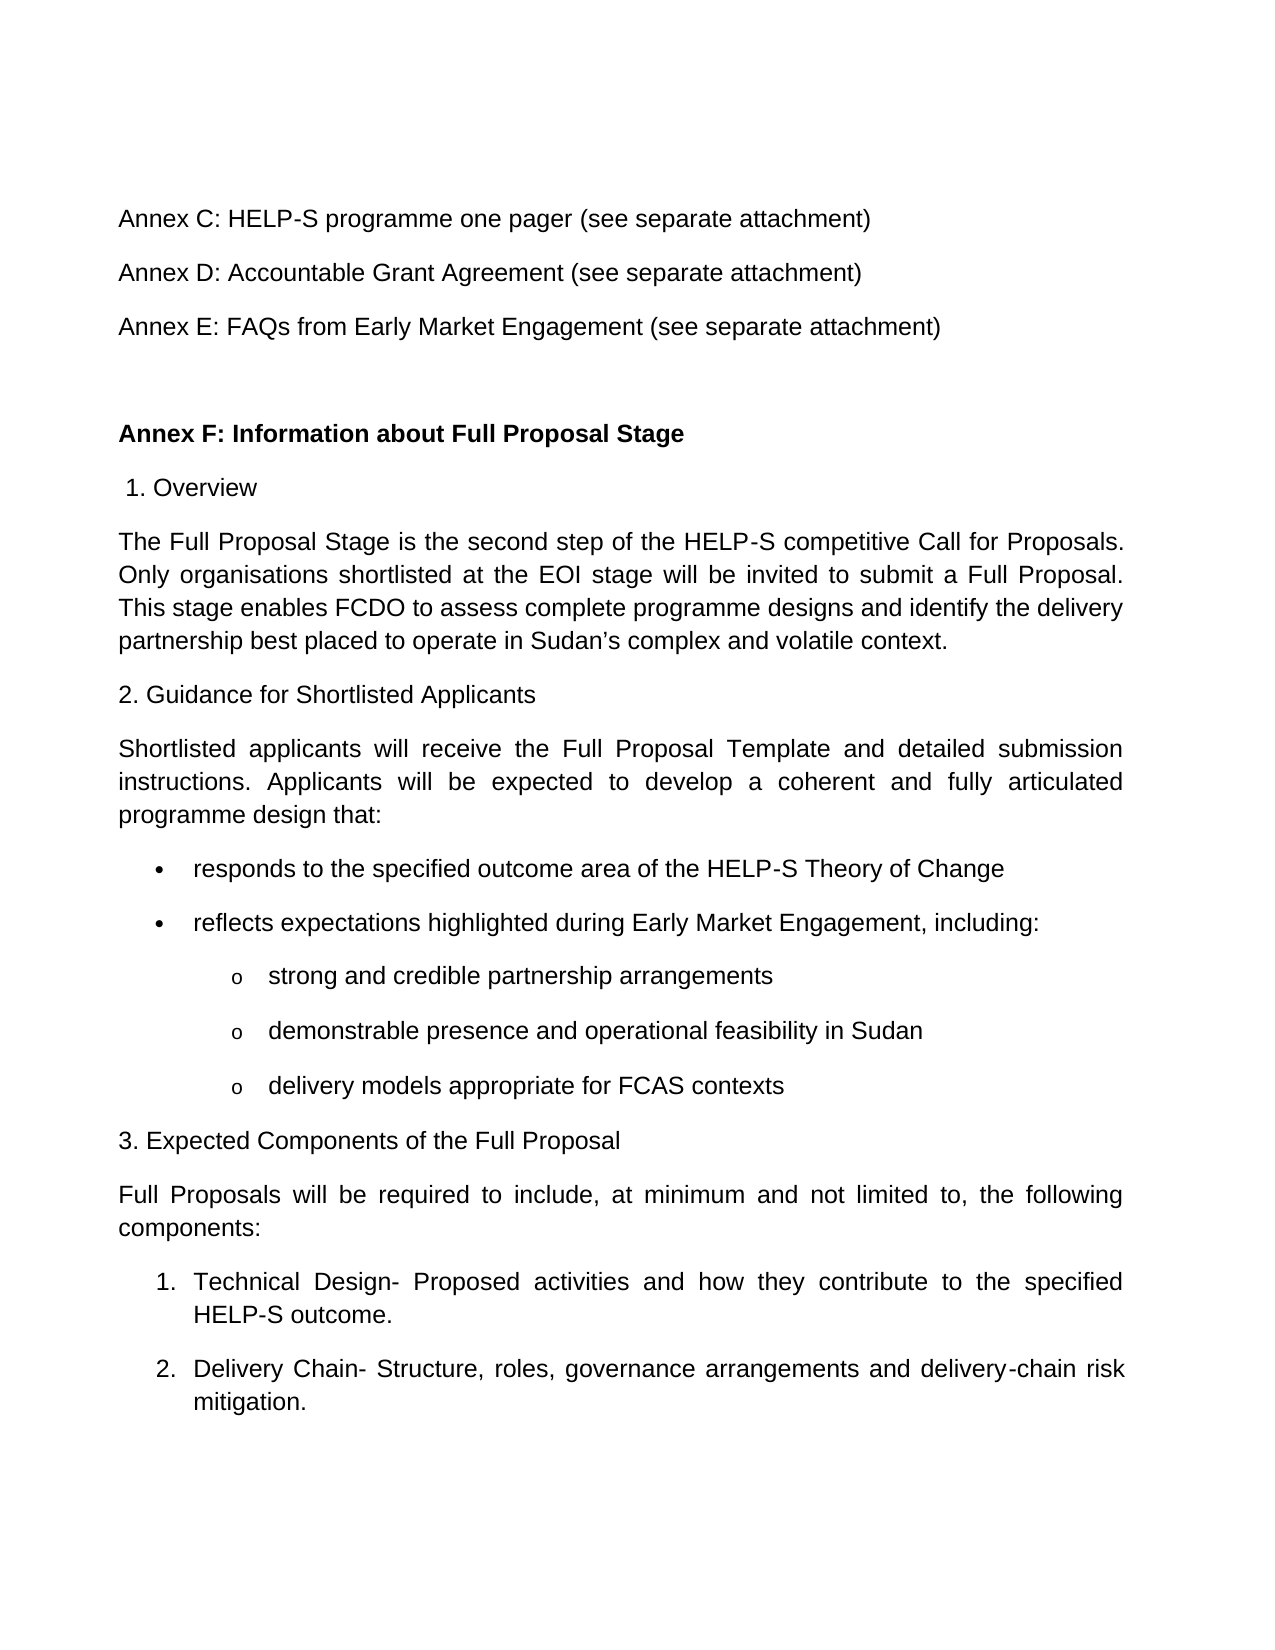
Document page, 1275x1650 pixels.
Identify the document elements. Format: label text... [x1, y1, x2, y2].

list demonstrable presence and operational feasibility in Sudan [231, 1016, 1125, 1046]
list Technical Design- Proposed activities and how they contribute to the specified HELP-S outcome. [156, 1267, 1125, 1328]
text The Full Proposal Stage is the second step of the HELP‑S competitive Call for Proposals. Only organisations shortlisted at the EOI stage will be invited to submit a Full Proposal. This stage enables FCDO to assess complete programme designs and identify the delivery partnership best placed to operate in Sudan’s complex and volatile context. [118, 527, 1125, 655]
text Shortlisted applicants will receive the Full Proposal Template and detailed submission instructions. Applicants will be expected to develop a coherent and fully articulated programme design that: [118, 734, 1125, 828]
text 1. Overview [118, 473, 1125, 502]
text 2. Guidance for Shortlisted Applicants [118, 680, 1125, 709]
list delivery models appropriate for FCAS contexts [231, 1071, 1125, 1101]
text 3. Expected Components of the Full Proposal [118, 1126, 1125, 1155]
text Full Proposals will be required to include, at minimum and not limited to, the following components: [118, 1180, 1125, 1242]
text Annex E: FAQs from Early Market Engagement (see separate attachment) [118, 312, 1125, 340]
list responds to the specified outcome area of the HELP‑S Theory of Change [156, 854, 1125, 882]
list reflects expectations highlighted during Early Market Engagement, including: [156, 907, 1125, 936]
list Delivery Chain- Structure, roles, governance arrangements and delivery‑chain risk mitigation. [156, 1354, 1125, 1415]
text Annex D: Accountable Grant Agreement (see separate attachment) [118, 258, 1125, 286]
list strong and credible partnership arrangements [231, 961, 1125, 991]
text Annex C: HELP‑S programme one pager (see separate attachment) [118, 204, 1125, 233]
text Annex F: Information about Full Proposal Stage [118, 419, 1125, 448]
